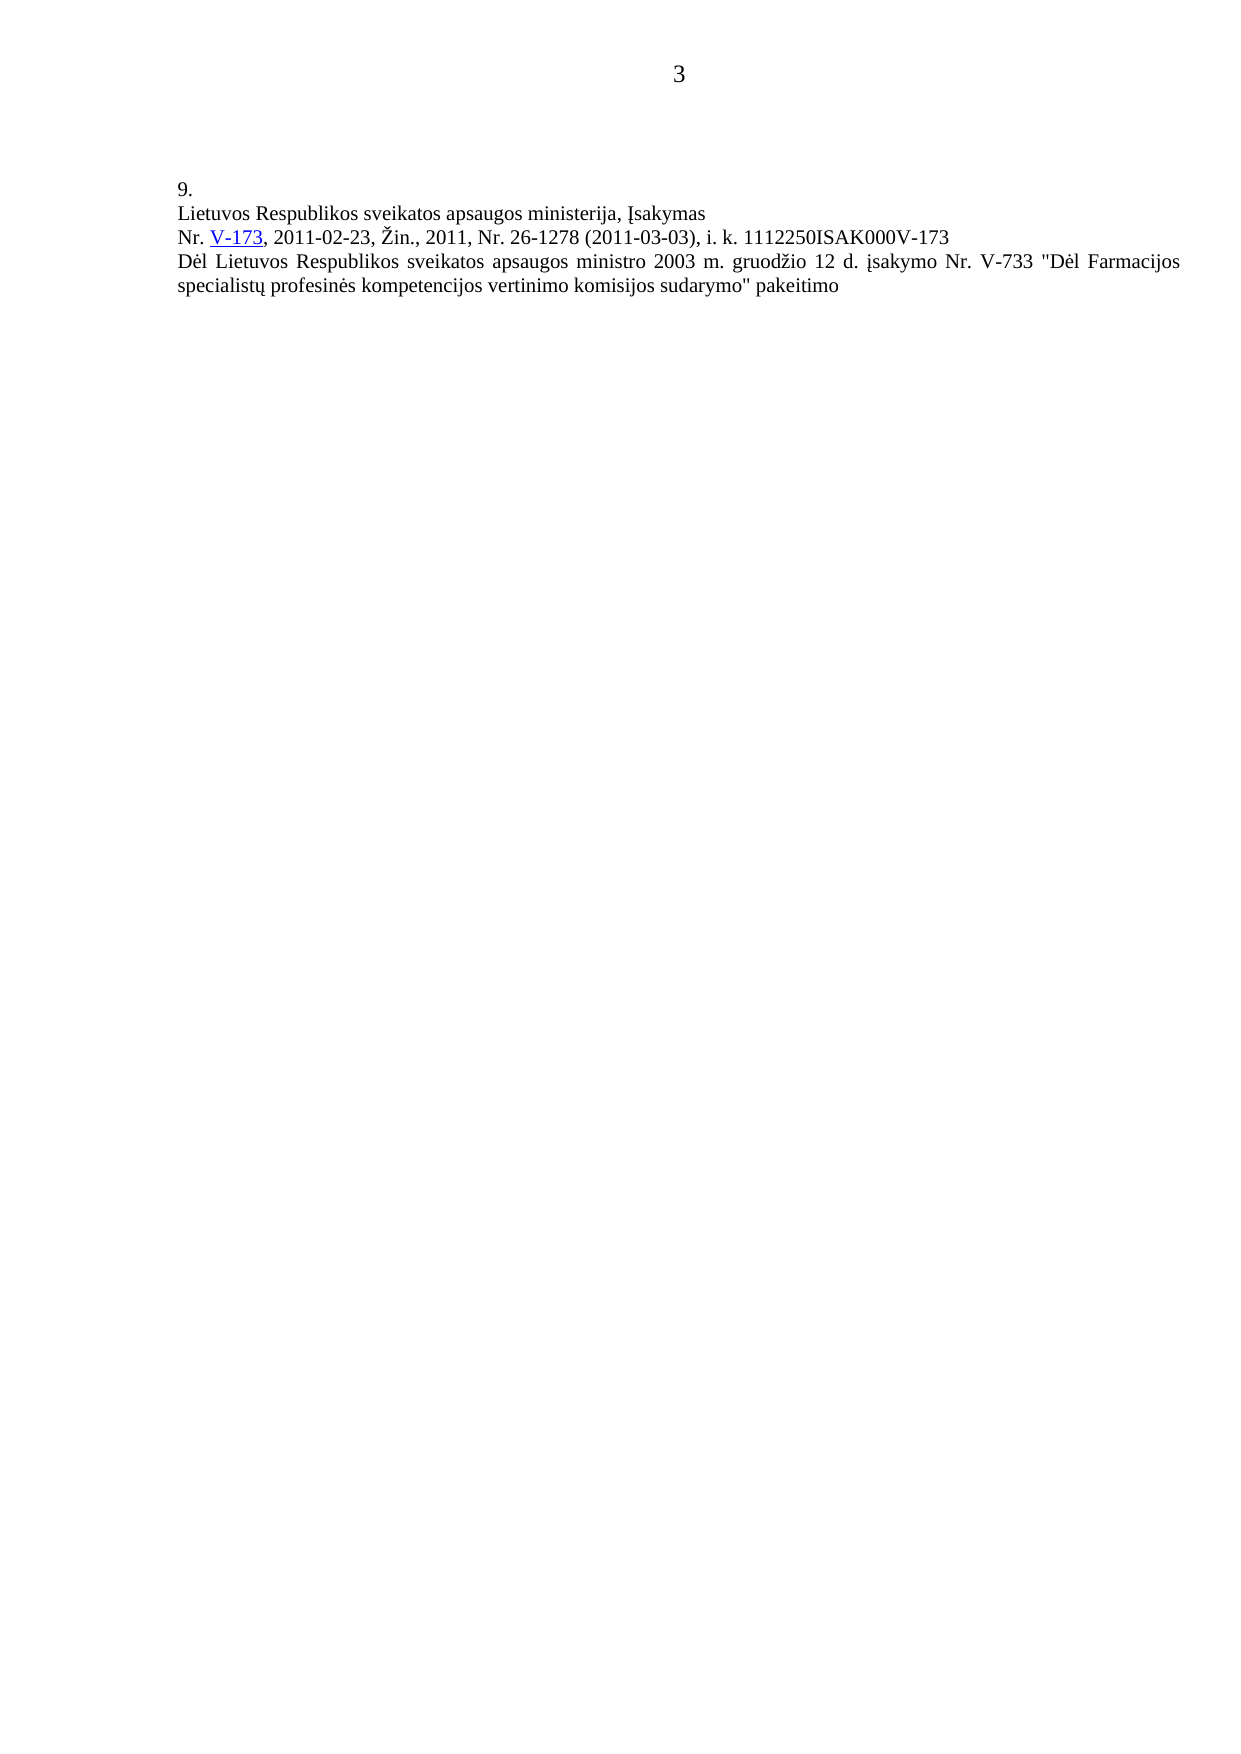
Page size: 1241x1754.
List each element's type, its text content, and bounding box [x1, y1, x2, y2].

text 9. [177, 177, 1181, 201]
text Dėl Lietuvos Respublikos sveikatos apsaugos ministro 2003 m. gruodžio 12 d. įsakymo Nr. V-733 "Dėl Farmacijos specialistų profesinės kompetencijos vertinimo komisijos sudarymo" pakeitimo [177, 249, 1181, 297]
text Lietuvos Respublikos sveikatos apsaugos ministerija, Įsakymas [177, 201, 1181, 225]
text Nr. V-173, 2011-02-23, Žin., 2011, Nr. 26-1278 (2011-03-03), i. k. 1112250ISAK000V-173 [177, 225, 1181, 249]
